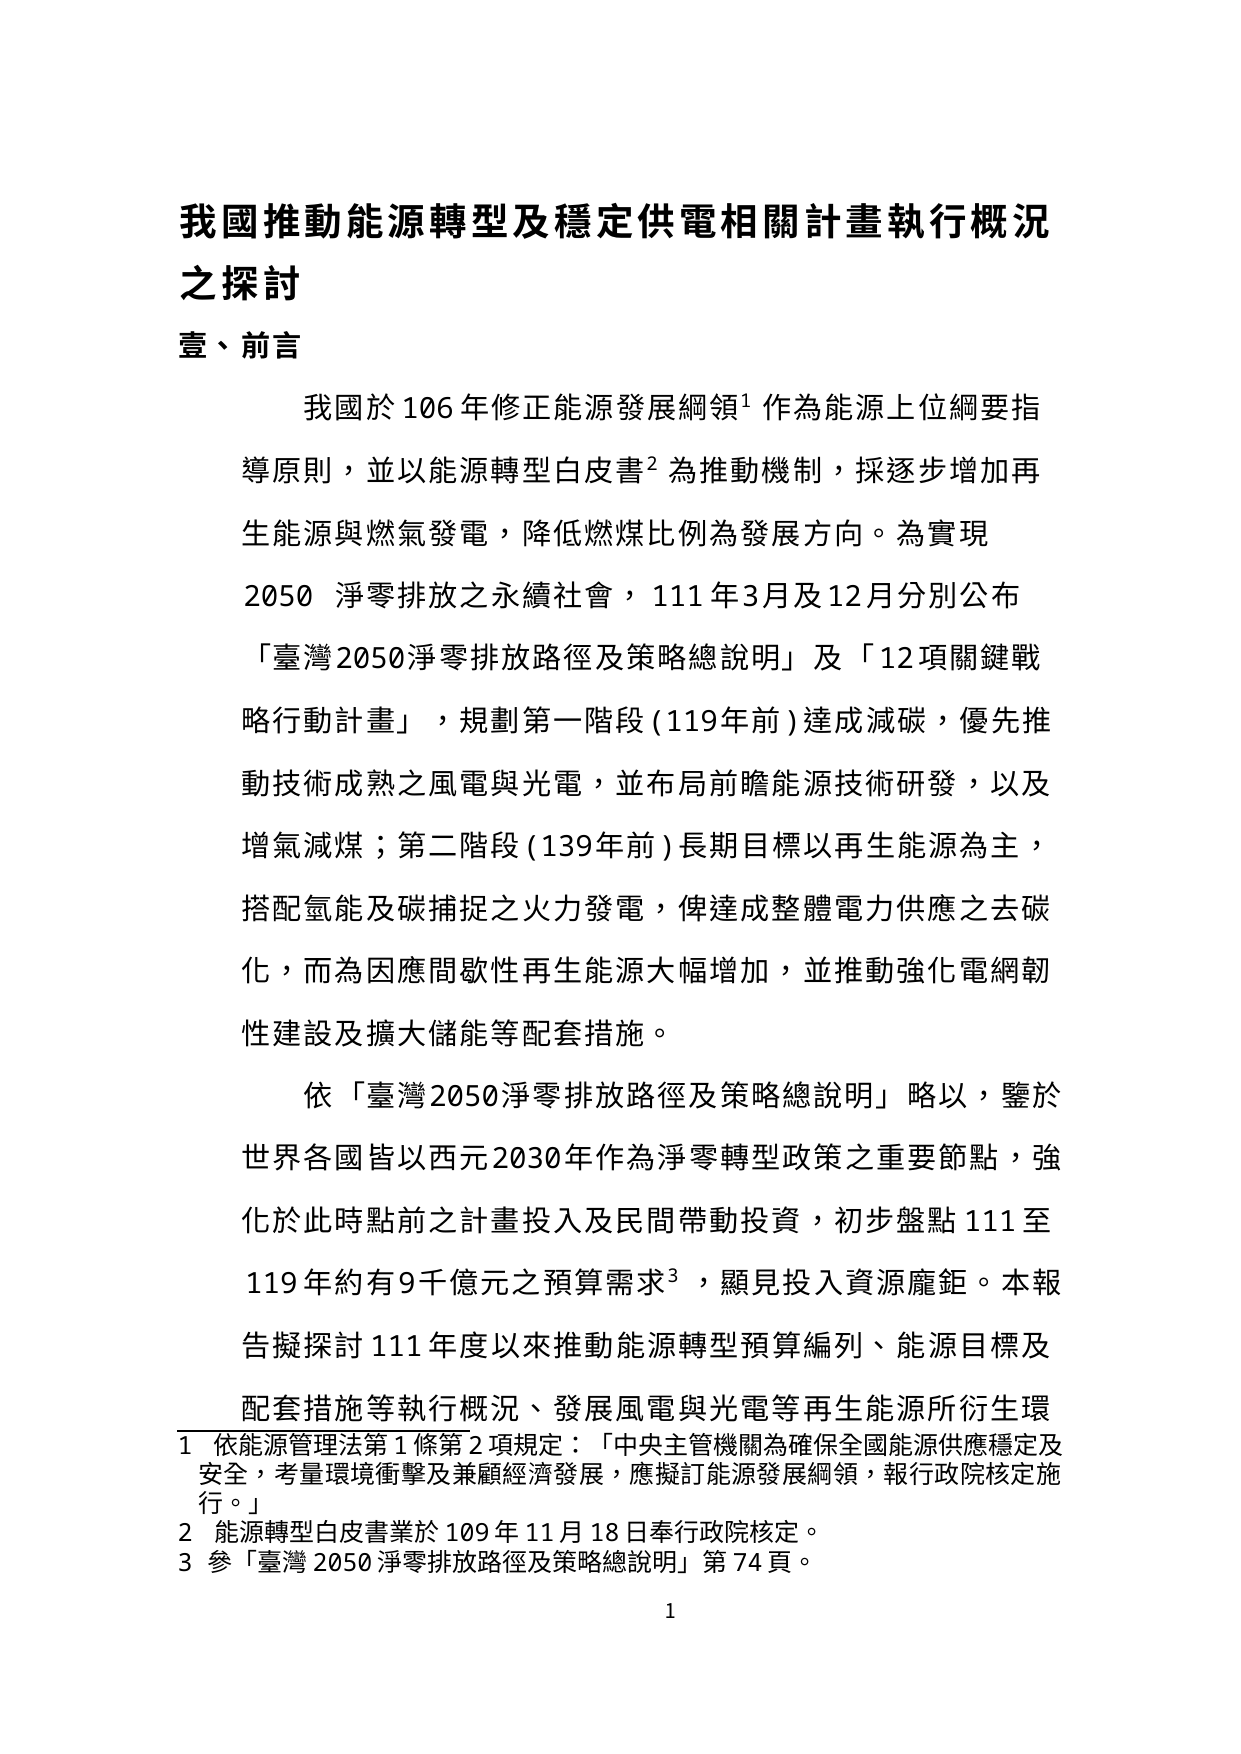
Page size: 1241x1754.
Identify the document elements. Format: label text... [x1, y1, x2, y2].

text 壹、前言 [177, 302, 1063, 365]
text 依能源管理法第1條第2項規定：「中央主管機關為確保全國能源供應穩定及安全，考量環境衝擊及兼顧經濟發展，應擬訂能源發展綱領，報行政院核定施行。」 [177, 1431, 1063, 1518]
text 我國推動能源轉型及穩定供電相關計畫執行概況之探討 [177, 177, 1076, 302]
text 能源轉型白皮書業於109年11月18日奉行政院核定。 [177, 1518, 1063, 1548]
text 參「臺灣2050淨零排放路徑及策略總說明」第74頁。 [177, 1548, 1063, 1577]
text 我國於106年修正能源發展綱領作為能源上位綱要指導原則，並以能源轉型白皮書為推動機制，採逐步增加再生能源與燃氣發電，降低燃煤比例為發展方向。為實現 2050 淨零排放之永續社會，111年3月及12月分別公布「臺灣2050淨零排放路徑及策略總說明」及「12項關鍵戰略行動計畫」，規劃第一階段(119年前)達成減碳，優先推動技術成熟之風電與光電，並布局前瞻能源技術研發，以及增氣減煤；第二階段(139年前)長期目標以再生能源為主，搭配氫能及碳捕捉之火力發電，俾達成整體電力供應之去碳化，而為因應間歇性再生能源大幅增加，並推動強化電網韌性建設及擴大儲能等配套措施。 [236, 365, 1063, 1052]
text 依「臺灣2050淨零排放路徑及策略總說明」略以，鑒於世界各國皆以西元2030年作為淨零轉型政策之重要節點，強化於此時點前之計畫投入及民間帶動投資，初步盤點111至119年約有9千億元之預算需求，顯見投入資源龐鉅。本報告擬探討111年度以來推動能源轉型預算編列、能源目標及配套措施等執行概況、發展風電與光電等再生能源所衍生環 [236, 1052, 1063, 1427]
